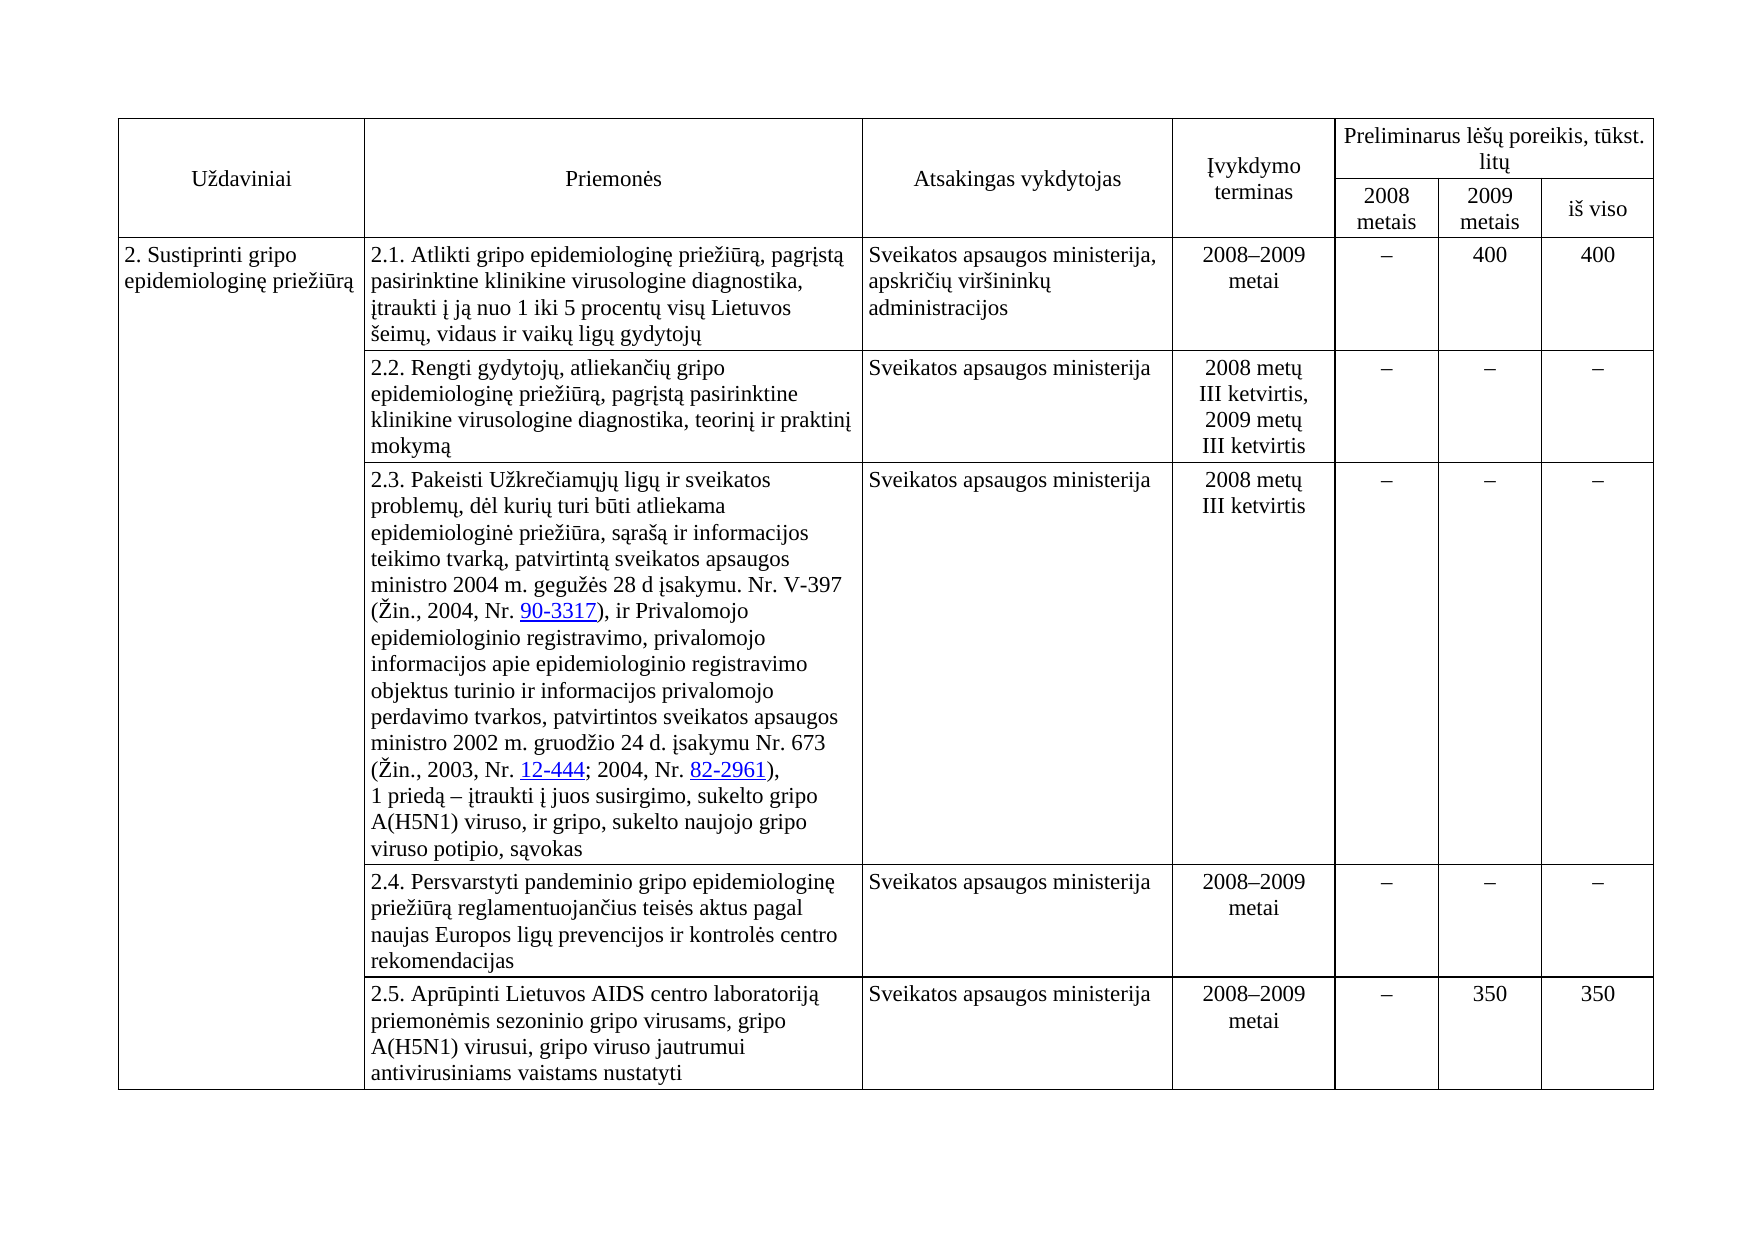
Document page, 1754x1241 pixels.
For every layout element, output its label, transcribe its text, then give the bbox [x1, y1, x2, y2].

table_cell 2008–2009 metai [1173, 238, 1334, 349]
table_cell 2008–2009 metai [1173, 978, 1334, 1089]
table_cell – [1336, 238, 1438, 349]
table_cell – [1542, 463, 1653, 864]
table_header Preliminarus lėšų poreikis, tūkst. litų [1336, 119, 1653, 178]
table_cell Sveikatos apsaugos ministerija [863, 865, 1172, 976]
table_header Įvykdymo terminas [1173, 119, 1334, 237]
table_cell 350 [1439, 978, 1541, 1089]
table_cell 2.5. Aprūpinti Lietuvos AIDS centro laboratoriją priemonėmis sezoninio gripo virusams, gripo A(H5N1) virusui, gripo viruso jautrumui antivirusiniams vaistams nustatyti [365, 978, 862, 1089]
table_cell – [1542, 865, 1653, 976]
table_cell Sveikatos apsaugos ministerija [863, 463, 1172, 864]
table_cell 2.2. Rengti gydytojų, atliekančių gripo epidemiologinę priežiūrą, pagrįstą pasirinktine klinikine virusologine diagnostika, teorinį ir praktinį mokymą [365, 351, 862, 462]
table_cell 2. Sustiprinti gripo epidemiologinę priežiūrą [119, 238, 364, 1089]
table_cell – [1542, 351, 1653, 462]
table_cell 400 [1439, 238, 1541, 349]
table_cell 2009 metais [1439, 179, 1541, 237]
table_header Priemonės [365, 119, 862, 237]
table_cell Sveikatos apsaugos ministerija, apskričių viršininkų administracijos [863, 238, 1172, 349]
table_header Uždaviniai [119, 119, 364, 237]
table_cell – [1439, 351, 1541, 462]
table_cell 2008–2009 metai [1173, 865, 1334, 976]
table_cell iš viso [1542, 179, 1653, 237]
table_cell 2008 metais [1336, 179, 1438, 237]
table_cell Sveikatos apsaugos ministerija [863, 978, 1172, 1089]
table_cell – [1336, 978, 1438, 1089]
table_cell – [1439, 463, 1541, 864]
table_cell – [1336, 351, 1438, 462]
table_cell 2.4. Persvarstyti pandeminio gripo epidemiologinę priežiūrą reglamentuojančius teisės aktus pagal naujas Europos ligų prevencijos ir kontrolės centro rekomendacijas [365, 865, 862, 976]
table_cell – [1439, 865, 1541, 976]
table_cell 2008 metų III ketvirtis, 2009 metų III ketvirtis [1173, 351, 1334, 462]
table_cell – [1336, 865, 1438, 976]
table_cell – [1336, 463, 1438, 864]
table_header Atsakingas vykdytojas [863, 119, 1172, 237]
table_cell 350 [1542, 978, 1653, 1089]
table_cell Sveikatos apsaugos ministerija [863, 351, 1172, 462]
table_cell 400 [1542, 238, 1653, 349]
table_cell 2.1. Atlikti gripo epidemiologinę priežiūrą, pagrįstą pasirinktine klinikine virusologine diagnostika, įtraukti į ją nuo 1 iki 5 procentų visų Lietuvos šeimų, vidaus ir vaikų ligų gydytojų [365, 238, 862, 349]
table_cell 2.3. Pakeisti Užkrečiamųjų ligų ir sveikatos problemų, dėl kurių turi būti atliekama epidemiologinė priežiūra, sąrašą ir informacijos teikimo tvarką, patvirtintą sveikatos apsaugos ministro 2004 m. gegužės 28 d įsakymu. Nr. V-397 (Žin., 2004, Nr. 90-3317), ir Privalomojo epidemiologinio registravimo, privalomojo informacijos apie epidemiologinio registravimo objektus turinio ir informacijos privalomojo perdavimo tvarkos, patvirtintos sveikatos apsaugos ministro 2002 m. gruodžio 24 d. įsakymu Nr. 673 (Žin., 2003, Nr. 12-444; 2004, Nr. 82-2961), 1 priedą – įtraukti į juos susirgimo, sukelto gripo A(H5N1) viruso, ir gripo, sukelto naujojo gripo viruso potipio, sąvokas [365, 463, 862, 864]
table_cell 2008 metų III ketvirtis [1173, 463, 1334, 864]
